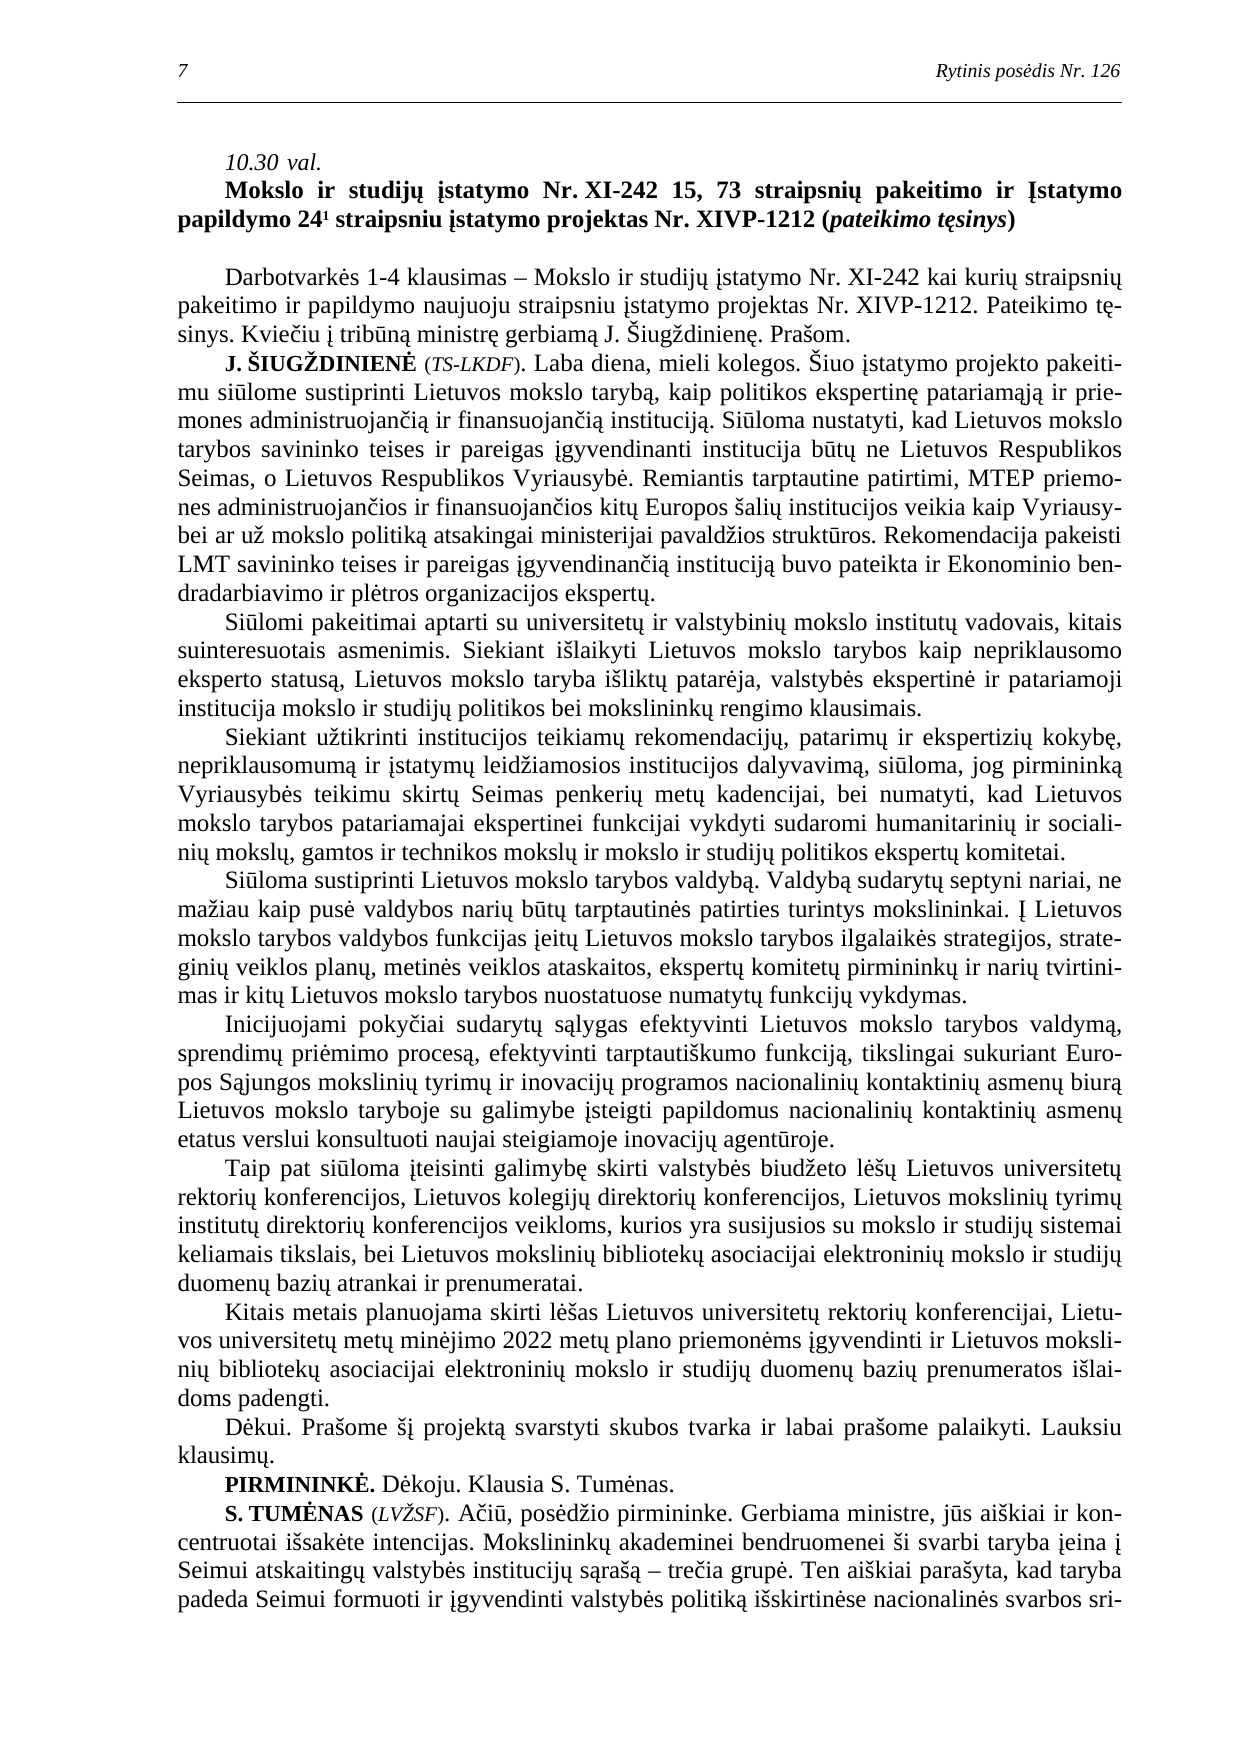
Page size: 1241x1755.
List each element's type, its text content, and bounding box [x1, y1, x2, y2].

text Siū­lo­mi pa­kei­ti­mai ap­tar­ti su uni­ver­si­te­tų ir vals­ty­bi­nių moks­lo ins­ti­tu­tų va­do­vais, ki­tais su­in­te­re­suo­tais as­me­ni­mis. Sie­kiant iš­lai­ky­ti Lie­tu­vos moks­lo ta­ry­bos kaip ne­pri­klau­so­mo eks­per­to sta­tu­są, Lie­tu­vos moks­lo ta­ry­ba iš­lik­tų pa­ta­rė­ja, vals­ty­bės eks­per­ti­nė ir pa­ta­ria­mo­ji in­s­ti­tu­ci­ja moks­lo ir stu­di­jų po­li­ti­kos bei moks­li­nin­kų ren­gi­mo klau­si­mais. [177, 607, 1122, 722]
text 10.30 val. [224, 148, 1122, 175]
text Dė­kui. Pra­šo­me šį pro­jek­tą svars­ty­ti sku­bos tvar­ka ir la­bai pra­šo­me pa­lai­ky­ti. Lauk­siu klau­si­mų. [177, 1412, 1122, 1469]
text Ini­ci­juo­ja­mi po­ky­čiai su­da­ry­tų są­ly­gas efek­ty­vin­ti Lie­tu­vos moks­lo ta­ry­bos val­dy­mą, spren­di­mų pri­ėmi­mo pro­ce­są, efek­ty­vin­ti tarp­tau­tiš­ku­mo funk­ci­ją, tiks­lin­gai su­ku­riant Eu­ro­pos Są­jun­gos moks­li­nių ty­ri­mų ir ino­va­ci­jų pro­gra­mos na­cio­na­li­nių kon­tak­ti­nių as­me­nų biu­rą Lie­tu­vos moks­lo ta­ry­bo­je su ga­li­my­be įsteig­ti pa­pil­do­mus na­cio­na­li­nių kon­tak­ti­nių as­me­nų eta­tus ver­slui kon­sul­tuo­ti nau­jai stei­gia­mo­je ino­va­ci­jų agen­tū­ro­je. [177, 1009, 1122, 1153]
text Sie­kiant už­tik­rin­ti ins­ti­tu­ci­jos tei­kia­mų re­ko­men­da­ci­jų, pa­ta­ri­mų ir eks­per­ti­zių ko­ky­bę, ne­pri­klau­so­mu­mą ir įsta­ty­mų lei­džia­mo­sios ins­ti­tu­ci­jos da­ly­va­vi­mą, siū­lo­ma, jog pir­mi­nin­ką Vy­riau­sy­bės tei­ki­mu skir­tų Sei­mas pen­ke­rių me­tų ka­den­ci­jai, bei nu­ma­ty­ti, kad Lie­tu­vos moks­lo ta­ry­bos pa­ta­ria­ma­jai eks­per­ti­nei funk­ci­jai vyk­dy­ti su­da­ro­mi hu­ma­ni­ta­ri­nių ir so­cia­li­nių moks­lų, gam­tos ir tech­ni­kos moks­lų ir moks­lo ir stu­di­jų po­li­ti­kos eks­per­tų ko­mi­te­tai. [177, 722, 1122, 865]
text Moks­lo ir stu­di­jų įsta­ty­mo Nr. XI-242 15, 73 straips­nių pa­kei­ti­mo ir Įsta­ty­mo papildy­mo 241 straips­niu įsta­ty­mo pro­jek­tas Nr. XIVP-1212 (pa­tei­ki­mo tę­si­nys) [177, 175, 1122, 233]
text Taip pat siū­lo­ma įtei­sin­ti ga­li­my­bę skir­ti vals­ty­bės biu­dže­to lė­šų Lie­tu­vos uni­ver­si­te­tų rek­to­rių kon­fe­ren­ci­jos, Lie­tu­vos ko­le­gi­jų di­rek­to­rių kon­fe­ren­ci­jos, Lie­tu­vos moks­li­nių ty­ri­mų ins­ti­tu­tų di­rek­to­rių kon­fe­ren­ci­jos veik­loms, ku­rios yra su­si­ju­sios su moks­lo ir stu­di­jų sis­te­mai ke­lia­mais tiks­lais, bei Lie­tu­vos moks­li­nių bib­lio­te­kų aso­cia­ci­jai elek­tro­ni­nių moks­lo ir stu­di­jų duo­me­nų ba­zių at­ran­kai ir pre­nu­me­ra­tai. [177, 1153, 1122, 1297]
text PIRMININKĖ. Dė­ko­ju. Klau­sia S. Tu­mė­nas. [177, 1469, 1122, 1498]
text Dar­bo­tvarkės 1-4 klau­si­mas – Moks­lo ir stu­di­jų įsta­ty­mo Nr. XI-242 kai ku­rių straips­nių pa­kei­ti­mo ir pa­pil­dy­mo nau­juo­ju straips­niu įsta­ty­mo pro­jek­tas Nr. XIVP-1212. Pa­tei­ki­mo tę­si­nys. Kvie­čiu į tri­bū­ną mi­nist­rę ger­bia­mą J. Šiugž­di­nie­nę. Pra­šom. [177, 262, 1122, 348]
text Siū­lo­ma su­stip­rin­ti Lie­tu­vos moks­lo ta­ry­bos val­dy­bą. Val­dy­bą su­da­ry­tų sep­ty­ni na­riai, ne ma­žiau kaip pu­sė val­dy­bos na­rių bū­tų tarp­tau­ti­nės pa­tir­ties tu­rin­tys moks­li­nin­kai. Į Lie­tu­vos moks­lo ta­ry­bos val­dy­bos funk­ci­jas įei­tų Lie­tu­vos moks­lo ta­ry­bos il­ga­lai­kės stra­te­gi­jos, stra­te­gi­nių veik­los pla­nų, me­ti­nės veik­los ata­skai­tos, eks­per­tų ko­mi­te­tų pir­mi­nin­kų ir na­rių tvir­ti­ni­mas ir ki­tų Lie­tu­vos moks­lo ta­ry­bos nuo­sta­tuo­se nu­ma­ty­tų funk­ci­jų vyk­dy­mas. [177, 865, 1122, 1009]
text S. TUMĖNAS (LVŽSF). Ačiū, po­sė­džio pir­mi­nin­ke. Ger­bia­ma mi­nist­re, jūs aiš­kiai ir kon­cen­truo­tai iš­sa­kė­te in­ten­ci­jas. Moks­li­nin­kų aka­de­mi­nei ben­druo­me­nei ši svar­bi ta­ry­ba įei­na į Sei­mui at­skai­tin­gų vals­ty­bės ins­ti­tu­ci­jų są­ra­šą – tre­čia gru­pė. Ten aiš­kiai pa­ra­šy­ta, kad ta­ry­ba pa­de­da Sei­mui for­muo­ti ir įgy­ven­din­ti vals­ty­bės po­li­ti­ką iš­skir­ti­nė­se na­cio­na­li­nės svar­bos sri­ [177, 1498, 1122, 1613]
text J. ŠIUGŽDINIENĖ (TS-LKDF). La­ba die­na, mie­li ko­le­gos. Šiuo įsta­ty­mo pro­jek­to pa­kei­ti­mu siū­lo­me su­stip­rin­ti Lie­tu­vos moks­lo ta­ry­bą, kaip po­li­ti­kos eks­per­ti­nę pa­ta­ria­mą­ją ir prie­mo­nes ad­mi­nist­ruo­jan­čią ir fi­nan­suo­jan­čią ins­ti­tu­ci­ją. Siū­lo­ma nu­sta­ty­ti, kad Lie­tu­vos moks­lo ta­ry­bos sa­vi­nin­ko tei­ses ir pa­rei­gas įgy­ven­di­nan­ti ins­ti­tu­ci­ja bū­tų ne Lie­tu­vos Res­pub­li­kos Sei­mas, o Lie­tu­vos Res­pub­li­kos Vy­riau­sy­bė. Re­mian­tis tarp­tau­ti­ne pa­tir­ti­mi, MTEP prie­mo­nes ad­mi­nist­ruo­jan­čios ir fi­nan­suo­jan­čios ki­tų Eu­ro­pos ša­lių ins­ti­tu­ci­jos vei­kia kaip Vy­riau­sy­bei ar už moks­lo po­li­ti­ką at­sa­kin­gai mi­nis­te­ri­jai pa­val­džios struk­tū­ros. Re­ko­men­da­ci­ja pa­keis­ti LMT sa­vi­nin­ko tei­ses ir pa­rei­gas įgy­ven­di­nan­čią ins­ti­tu­ci­ją bu­vo pa­teik­ta ir Eko­no­mi­nio ben­dra­dar­bia­vi­mo ir plėt­ros or­ga­ni­za­ci­jos eks­per­tų. [177, 348, 1122, 607]
text Ki­tais me­tais pla­nuo­ja­ma skir­ti lė­šas Lie­tu­vos uni­ver­si­te­tų rek­to­rių kon­fe­ren­ci­jai, Lie­tu­vos uni­ver­si­te­tų me­tų mi­nė­ji­mo 2022 me­tų pla­no prie­mo­nėms įgy­ven­din­ti ir Lie­tu­vos moks­li­nių bib­lio­te­kų aso­cia­ci­jai elek­tro­ni­nių moks­lo ir stu­di­jų duo­me­nų ba­zių pre­nu­me­ra­tos iš­lai­doms pa­deng­ti. [177, 1297, 1122, 1412]
